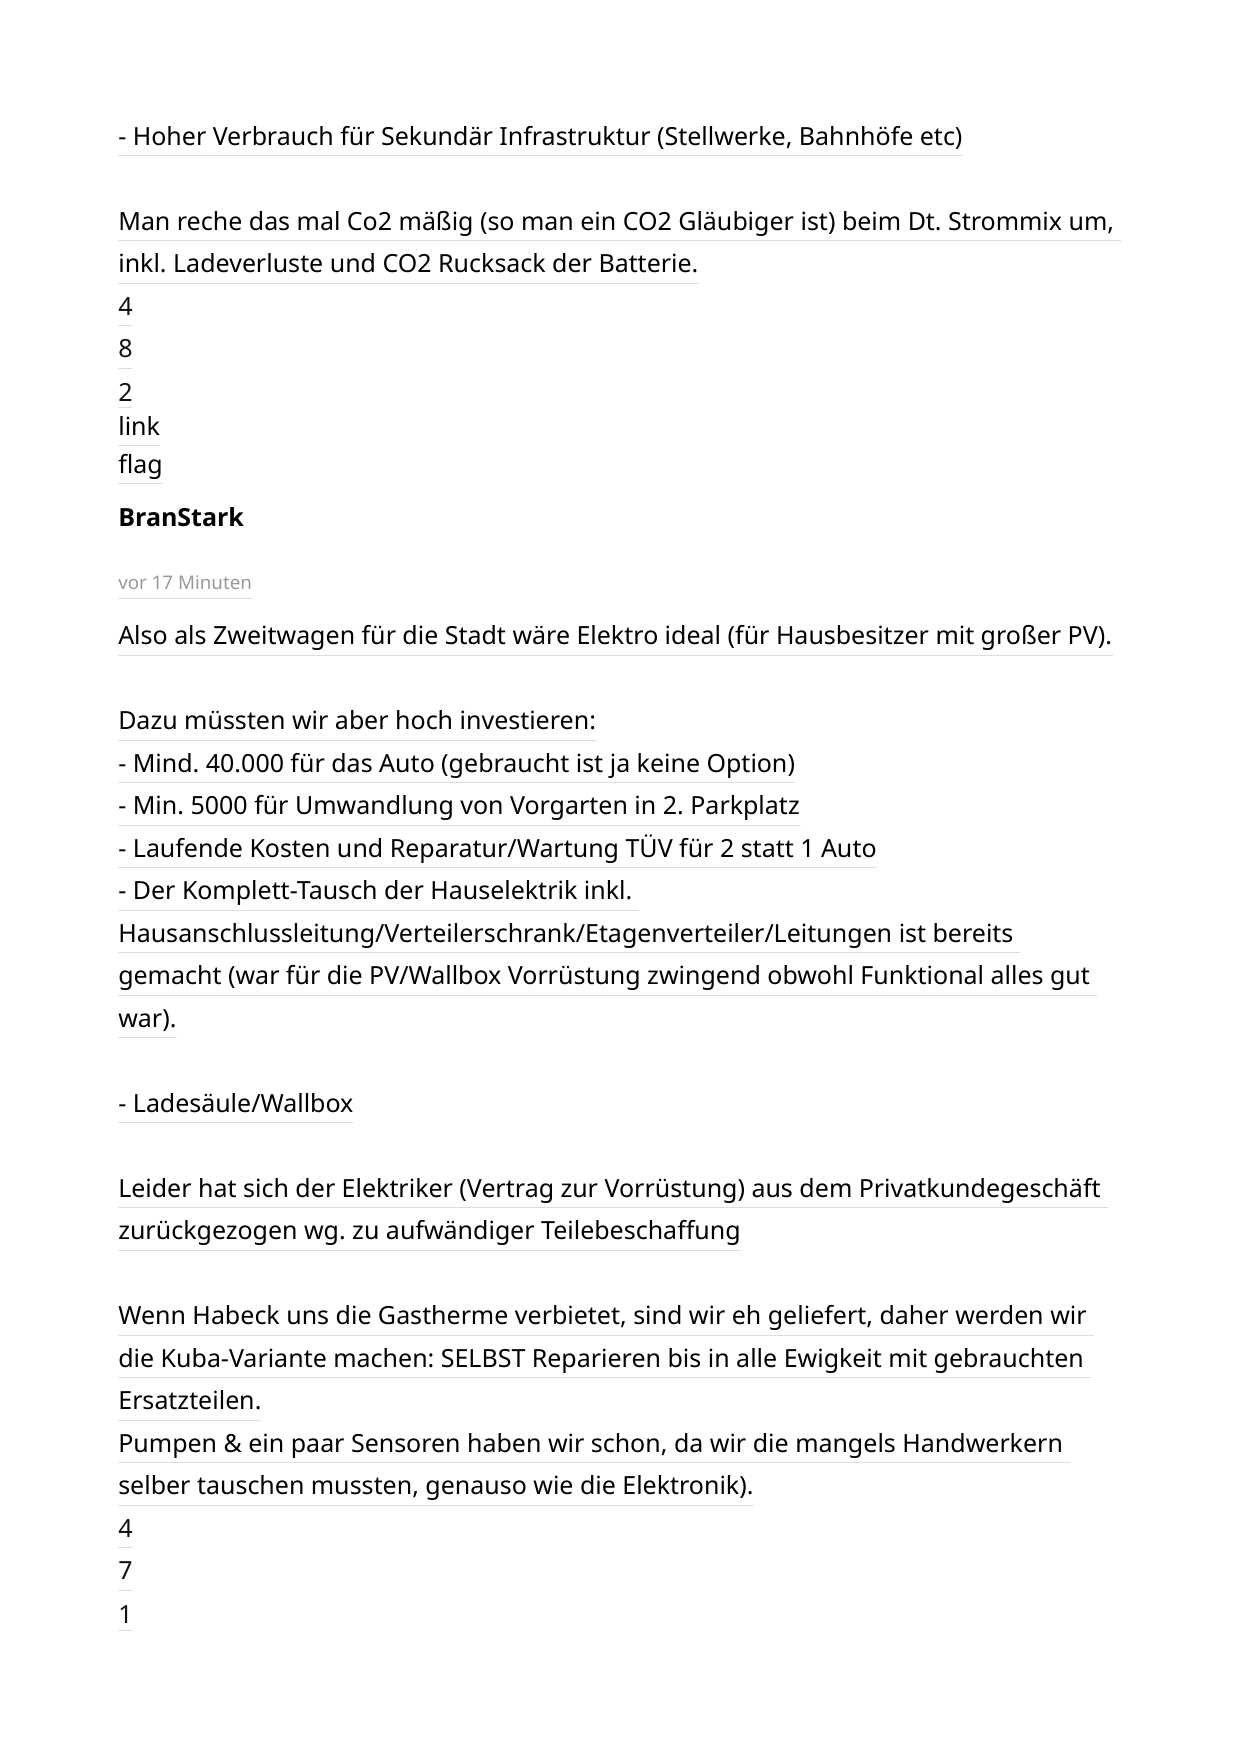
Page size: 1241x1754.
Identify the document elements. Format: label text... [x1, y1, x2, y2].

text 8 [118, 331, 1122, 369]
text BranStark [118, 500, 1122, 534]
text 1 [118, 1596, 1122, 1631]
text - Hoher Verbrauch für Sekundär Infrastruktur (Stellwerke, Bahnhöfe etc) Man reche das mal Co2 mäßig (so man ein CO2 Gläubiger ist) beim Dt. Strommix um, [118, 118, 1122, 240]
text link [118, 408, 1122, 446]
text Also als Zweitwagen für die Stadt wäre Elektro ideal (für Hausbesitzer mit großer PV). Dazu müssten wir aber hoch investieren: - Mind. 40.000 für das Auto (gebraucht ist ja keine Option) - Min. 5000 für Umwandlung von Vorgarten in 2. Parkplatz - Laufende Kosten und Reparatur/Wartung TÜV für 2 statt 1 Auto - Der Komplett-Tausch der Hauselektrik inkl. Hausanschlussleitung/Verteilerschrank/Etagenverteiler/Leitungen ist bereits gemacht (war für die PV/Wallbox Vorrüstung zwingend obwohl Funktional alles gut war). - Ladesäule/Wallbox Leider hat sich der Elektriker (Vertrag zur Vorrüstung) aus dem Privatkundegeschäft zurückgezogen wg. zu aufwändiger Teilebeschaffung Wenn Habeck uns die Gastherme verbietet, sind wir eh geliefert, daher werden wir die Kuba-Variante machen: SELBST Reparieren bis in alle Ewigkeit mit gebrauchten Ersatzteilen. Pumpen & ein paar Sensoren haben wir schon, da wir die mangels Handwerkern selber tauschen mussten, genauso wie die Elektronik). [118, 618, 1122, 1506]
text flag [118, 446, 1122, 484]
text 4 [118, 1511, 1122, 1548]
text 2 [118, 373, 1122, 408]
text 4 [118, 288, 1122, 326]
text 7 [118, 1553, 1122, 1591]
text inkl. Ladeverluste und CO2 Rucksack der Batterie. [118, 241, 1122, 284]
text vor 17 Minuten [118, 569, 1117, 599]
